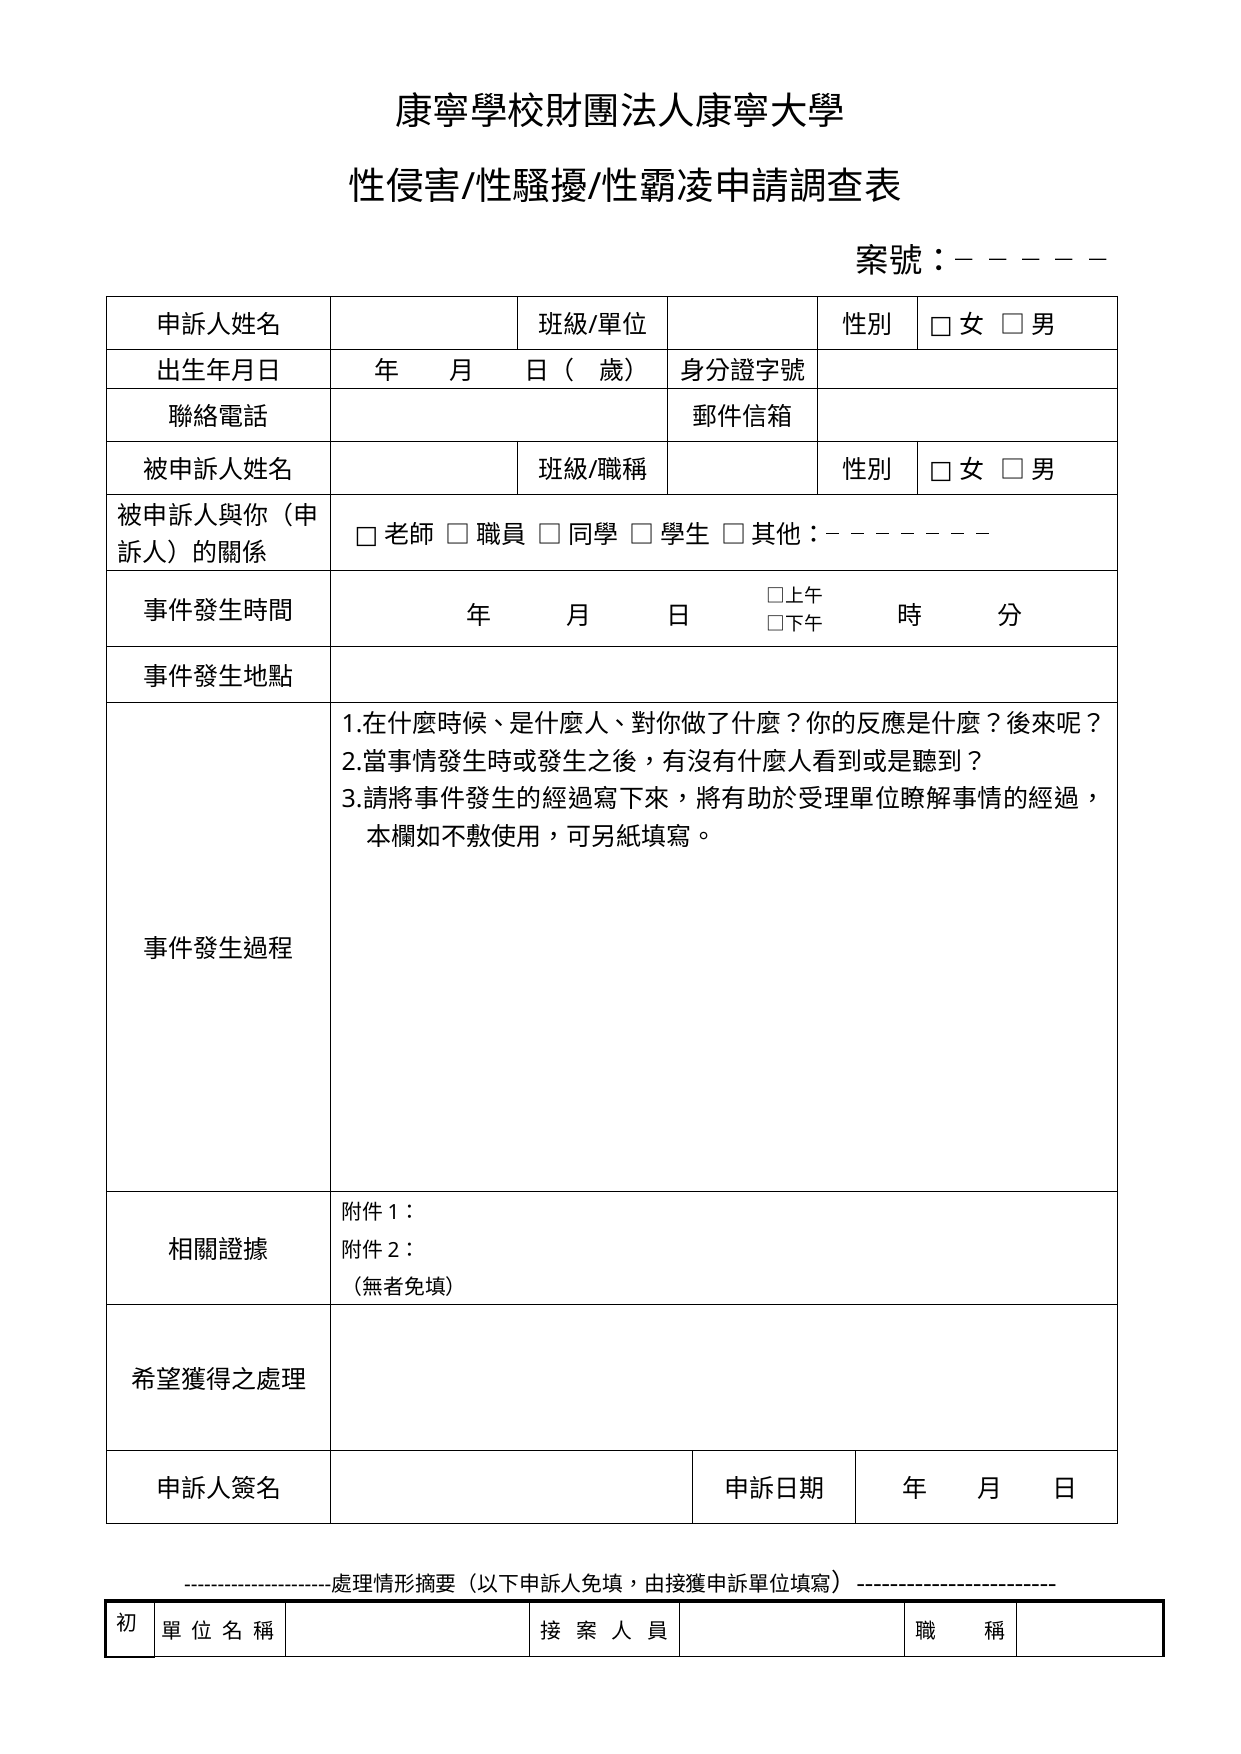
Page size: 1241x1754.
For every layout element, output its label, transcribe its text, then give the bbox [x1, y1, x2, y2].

table_cell 相關證據 [107, 1192, 330, 1304]
table_cell 性別 [818, 442, 917, 494]
table_header 初 [107, 1603, 154, 1656]
table_header [331, 297, 517, 349]
table_header 接案人員 [530, 1603, 679, 1656]
table_header 職稱 [905, 1603, 1016, 1656]
table_header 班級/單位 [518, 297, 667, 349]
table_cell 年 月 日 □上午□下午 時 分 [331, 571, 1117, 646]
table_cell 身分證字號 [668, 350, 817, 387]
table_cell 聯絡電話 [107, 389, 330, 441]
text 性侵害/性騷擾/性霸凌申請調查表 [118, 146, 1122, 221]
table_cell 1.在什麼時候、是什麼人、對你做了什麼？你的反應是什麼？後來呢？ 2.當事情發生時或發生之後，有沒有什麼人看到或是聽到？ 3.請將事件發生的經過寫下來，將有助於受理單位瞭解事情的經過，本欄如不敷使用，可另紙填寫。 [331, 703, 1117, 1191]
table_cell 申訴人簽名 [107, 1451, 330, 1523]
table_cell 事件發生過程 [107, 703, 330, 1191]
table_cell 希望獲得之處理 [107, 1305, 330, 1450]
table_cell 郵件信箱 [668, 389, 817, 441]
table_cell [818, 389, 1117, 441]
table_cell 年 月 日 [856, 1451, 1117, 1523]
table_cell 年 月 日（ 歲） [331, 350, 667, 387]
table_cell □ 女 □ 男 [918, 442, 1117, 494]
table_header □ 女 □ 男 [918, 297, 1117, 349]
table_cell 事件發生時間 [107, 571, 330, 646]
table_cell [331, 1305, 1117, 1450]
table_cell 班級/職稱 [518, 442, 667, 494]
table_cell 被申訴人與你（申訴人）的關係 [107, 495, 330, 570]
table_header 單位名稱 [155, 1603, 285, 1656]
text ----------------------處理情形摘要（以下申訴人免填，由接獲申訴單位填寫）------------------------ [118, 1562, 1122, 1599]
table_cell 附件1： 附件2： （無者免填） [331, 1192, 1117, 1304]
table_cell [331, 442, 517, 494]
table_header 申訴人姓名 [107, 297, 330, 349]
table_cell [331, 1451, 692, 1523]
table_cell □ 老師 □ 職員 □ 同學 □ 學生 □ 其他：╴╴╴╴╴╴╴ [331, 495, 1117, 570]
table_header [680, 1603, 904, 1656]
table_cell 出生年月日 [107, 350, 330, 387]
table_cell [331, 647, 1117, 702]
table_header [1017, 1603, 1162, 1656]
table_header [668, 297, 817, 349]
table_header [286, 1603, 529, 1656]
table_cell [818, 350, 1117, 387]
text 案號：╴╴╴╴╴ [118, 221, 1122, 296]
table_cell 申訴日期 [693, 1451, 855, 1523]
table_header 性別 [818, 297, 917, 349]
table_cell [331, 389, 667, 441]
text 康寧學校財團法人康寧大學 [118, 71, 1122, 146]
table_cell [668, 442, 817, 494]
table_cell 被申訴人姓名 [107, 442, 330, 494]
table_cell 事件發生地點 [107, 647, 330, 702]
